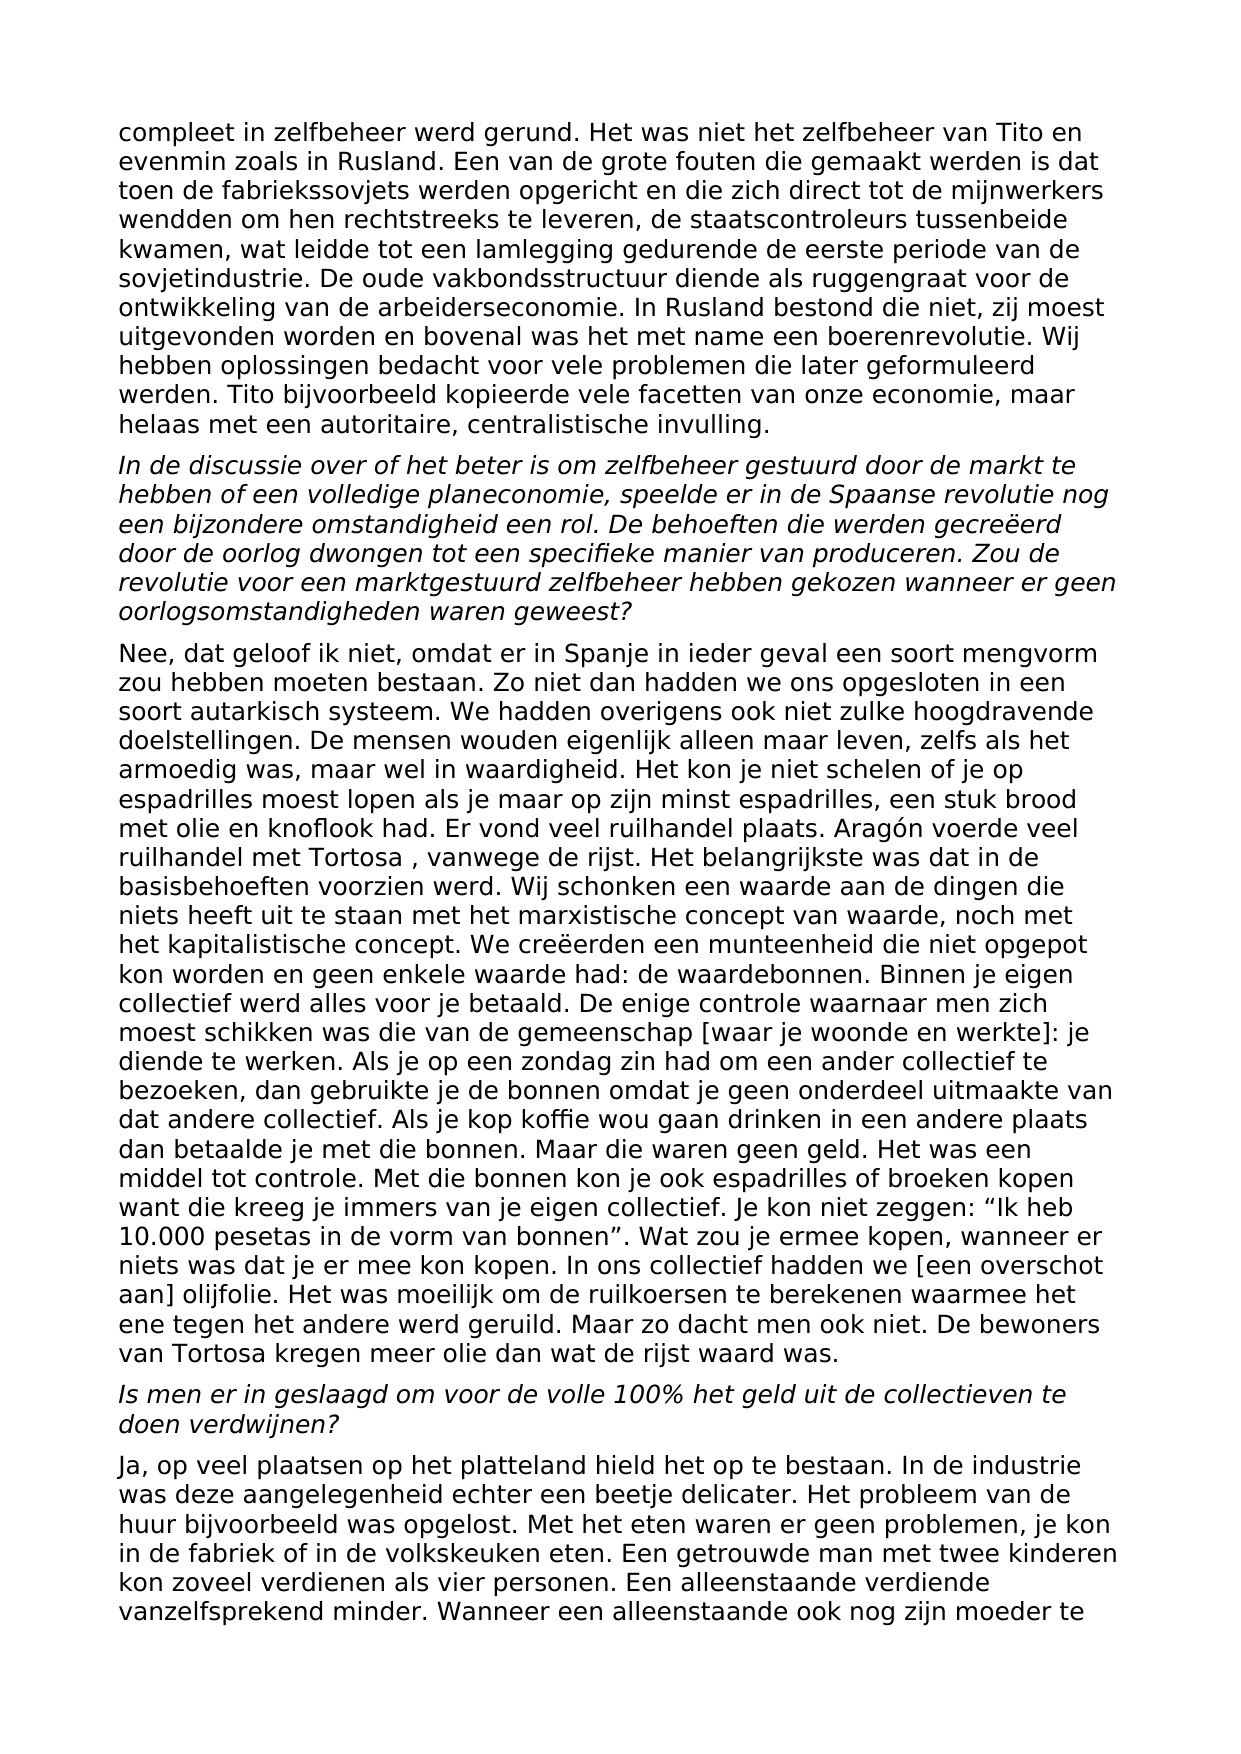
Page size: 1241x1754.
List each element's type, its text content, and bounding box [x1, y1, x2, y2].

text Is men er in geslaagd om voor de volle 100% het geld uit de collectieven te doen verdwijnen? [118, 1381, 1122, 1439]
text Ja, op veel plaatsen op het platteland hield het op te bestaan. In de industrie was deze aangelegenheid echter een beetje delicater. Het probleem van de huur bijvoorbeeld was opgelost. Met het eten waren er geen problemen, je kon in de fabriek of in de volkskeuken eten. Een getrouwde man met twee kinderen kon zoveel verdienen als vier personen. Een alleenstaande verdiende vanzelfsprekend minder. Wanneer een alleenstaande ook nog zijn moeder te [118, 1451, 1122, 1626]
text compleet in zelfbeheer werd gerund. Het was niet het zelfbeheer van Tito en evenmin zoals in Rusland. Een van de grote fouten die gemaakt werden is dat toen de fabriekssovjets werden opgericht en die zich direct tot de mijnwerkers wendden om hen rechtstreeks te leveren, de staatscontroleurs tussenbeide kwamen, wat leidde tot een lamlegging gedurende de eerste periode van de sovjetindustrie. De oude vakbondsstructuur diende als ruggengraat voor de ontwikkeling van de arbeiderseconomie. In Rusland bestond die niet, zij moest uitgevonden worden en bovenal was het met name een boerenrevolutie. Wij hebben oplossingen bedacht voor vele problemen die later geformuleerd werden. Tito bijvoorbeeld kopieerde vele facetten van onze economie, maar helaas met een autoritaire, centralistische invulling. [118, 118, 1122, 439]
text In de discussie over of het beter is om zelfbeheer gestuurd door de markt te hebben of een volledige planeconomie, speelde er in de Spaanse revolutie nog een bijzondere omstandigheid een rol. De behoeften die werden gecreëerd door de oorlog dwongen tot een specifieke manier van produceren. Zou de revolutie voor een marktgestuurd zelfbeheer hebben gekozen wanneer er geen oorlogsomstandigheden waren geweest? [118, 451, 1122, 626]
text Nee, dat geloof ik niet, omdat er in Spanje in ieder geval een soort mengvorm zou hebben moeten bestaan. Zo niet dan hadden we ons opgesloten in een soort autarkisch systeem. We hadden overigens ook niet zulke hoogdravende doelstellingen. De mensen wouden eigenlijk alleen maar leven, zelfs als het armoedig was, maar wel in waardigheid. Het kon je niet schelen of je op espadrilles moest lopen als je maar op zijn minst espadrilles, een stuk brood met olie en knoflook had. Er vond veel ruilhandel plaats. Aragón voerde veel ruilhandel met Tortosa , vanwege de rijst. Het belangrijkste was dat in de basisbehoeften voorzien werd. Wij schonken een waarde aan de dingen die niets heeft uit te staan met het marxistische concept van waarde, noch met het kapitalistische concept. We creëerden een munteenheid die niet opgepot kon worden en geen enkele waarde had: de waardebonnen. Binnen je eigen collectief werd alles voor je betaald. De enige controle waarnaar men zich moest schikken was die van de gemeenschap [waar je woonde en werkte]: je diende te werken. Als je op een zondag zin had om een ander collectief te bezoeken, dan gebruikte je de bonnen omdat je geen onderdeel uitmaakte van dat andere collectief. Als je kop koffie wou gaan drinken in een andere plaats dan betaalde je met die bonnen. Maar die waren geen geld. Het was een middel tot controle. Met die bonnen kon je ook espadrilles of broeken kopen want die kreeg je immers van je eigen collectief. Je kon niet zeggen: “Ik heb 10.000 pesetas in de vorm van bonnen”. Wat zou je ermee kopen, wanneer er niets was dat je er mee kon kopen. In ons collectief hadden we [een overschot aan] olijfolie. Het was moeilijk om de ruilkoersen te berekenen waarmee het ene tegen het andere werd geruild. Maar zo dacht men ook niet. De bewoners van Tortosa kregen meer olie dan wat de rijst waard was. [118, 639, 1122, 1368]
